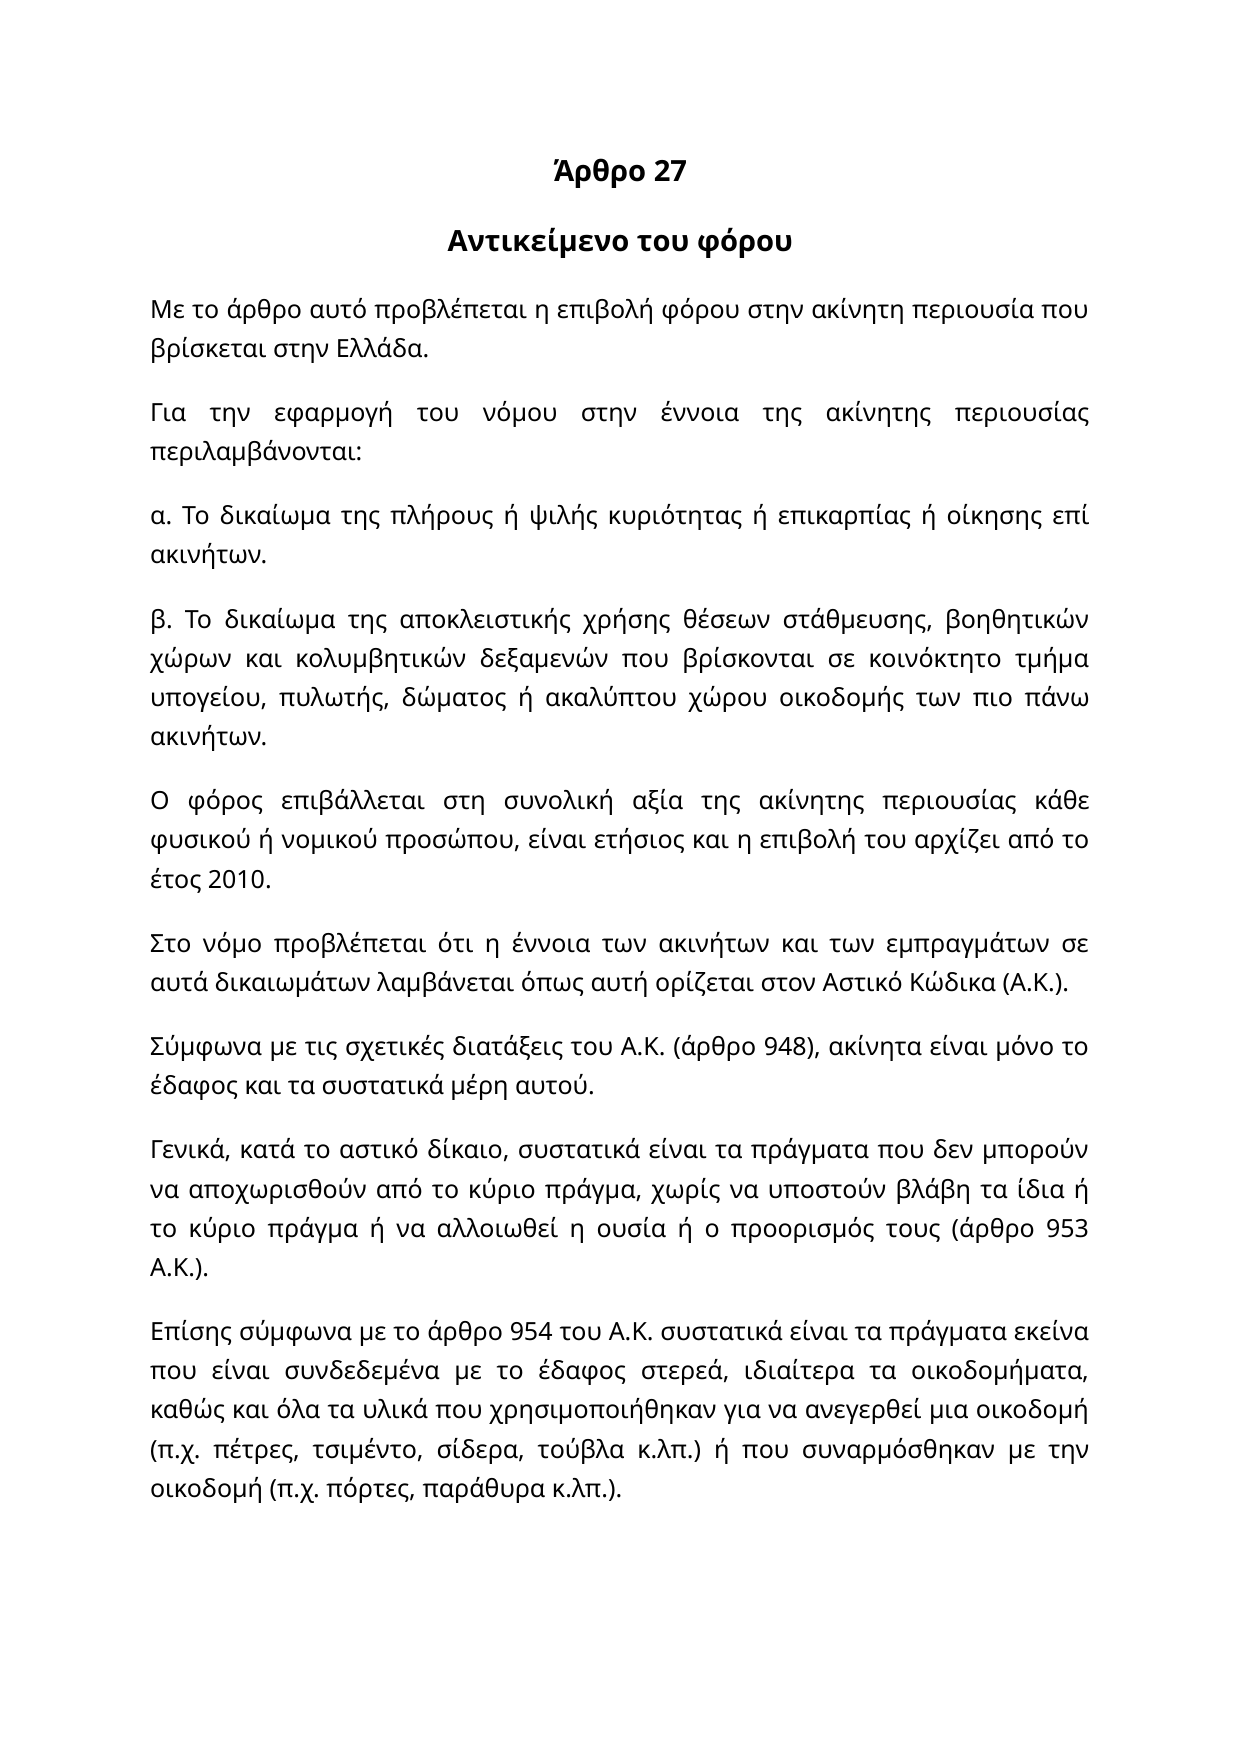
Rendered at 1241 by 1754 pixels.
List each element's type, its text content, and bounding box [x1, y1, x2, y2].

text β. Το δικαίωμα της αποκλειστικής χρήσης θέσεων στάθμευσης, βοηθητικών χώρων και κολυμβητικών δεξαμενών που βρίσκονται σε κοινόκτητο τμήμα υπογείου, πυλωτής, δώματος ή ακαλύπτου χώρου οικοδομής των πιο πάνω ακινήτων. [150, 601, 1090, 753]
text α. Το δικαίωμα της πλήρους ή ψιλής κυριότητας ή επικαρπίας ή οίκησης επί ακινήτων. [150, 498, 1090, 571]
subtitle Αντικείμενο του φόρου [150, 221, 1090, 260]
text Επίσης σύμφωνα με το άρθρο 954 του Α.Κ. συστατικά είναι τα πράγματα εκείνα που είναι συνδεδεμένα με το έδαφος στερεά, ιδιαίτερα τα οικοδομήματα, καθώς και όλα τα υλικά που χρησιμοποιήθηκαν για να ανεγερθεί μια οικοδομή (π.χ. πέτρες, τσιμέντο, σίδερα, τούβλα κ.λπ.) ή που συναρμόσθηκαν με την οικοδομή (π.χ. πόρτες, παράθυρα κ.λπ.). [150, 1314, 1090, 1504]
text Με το άρθρο αυτό προβλέπεται η επιβολή φόρου στην ακίνητη περιουσία που βρίσκεται στην Ελλάδα. [150, 291, 1090, 364]
text Γενικά, κατά το αστικό δίκαιο, συστατικά είναι τα πράγματα που δεν μπορούν να αποχωρισθούν από το κύριο πράγμα, χωρίς να υποστούν βλάβη τα ίδια ή το κύριο πράγμα ή να αλλοιωθεί η ουσία ή ο προορισμός τους (άρθρο 953 Α.Κ.). [150, 1132, 1090, 1284]
text Για την εφαρμογή του νόμου στην έννοια της ακίνητης περιουσίας περιλαμβάνονται: [150, 394, 1090, 468]
text Σύμφωνα με τις σχετικές διατάξεις του Α.Κ. (άρθρο 948), ακίνητα είναι μόνο το έδαφος και τα συστατικά μέρη αυτού. [150, 1029, 1090, 1102]
text Ο φόρος επιβάλλεται στη συνολική αξία της ακίνητης περιουσίας κάθε φυσικού ή νομικού προσώπου, είναι ετήσιος και η επιβολή του αρχίζει από το έτος 2010. [150, 783, 1090, 895]
text Στο νόμο προβλέπεται ότι η έννοια των ακινήτων και των εμπραγμάτων σε αυτά δικαιωμάτων λαμβάνεται όπως αυτή ορίζεται στον Αστικό Κώδικα (Α.Κ.). [150, 925, 1090, 999]
subtitle Άρθρο 27 [150, 150, 1090, 190]
